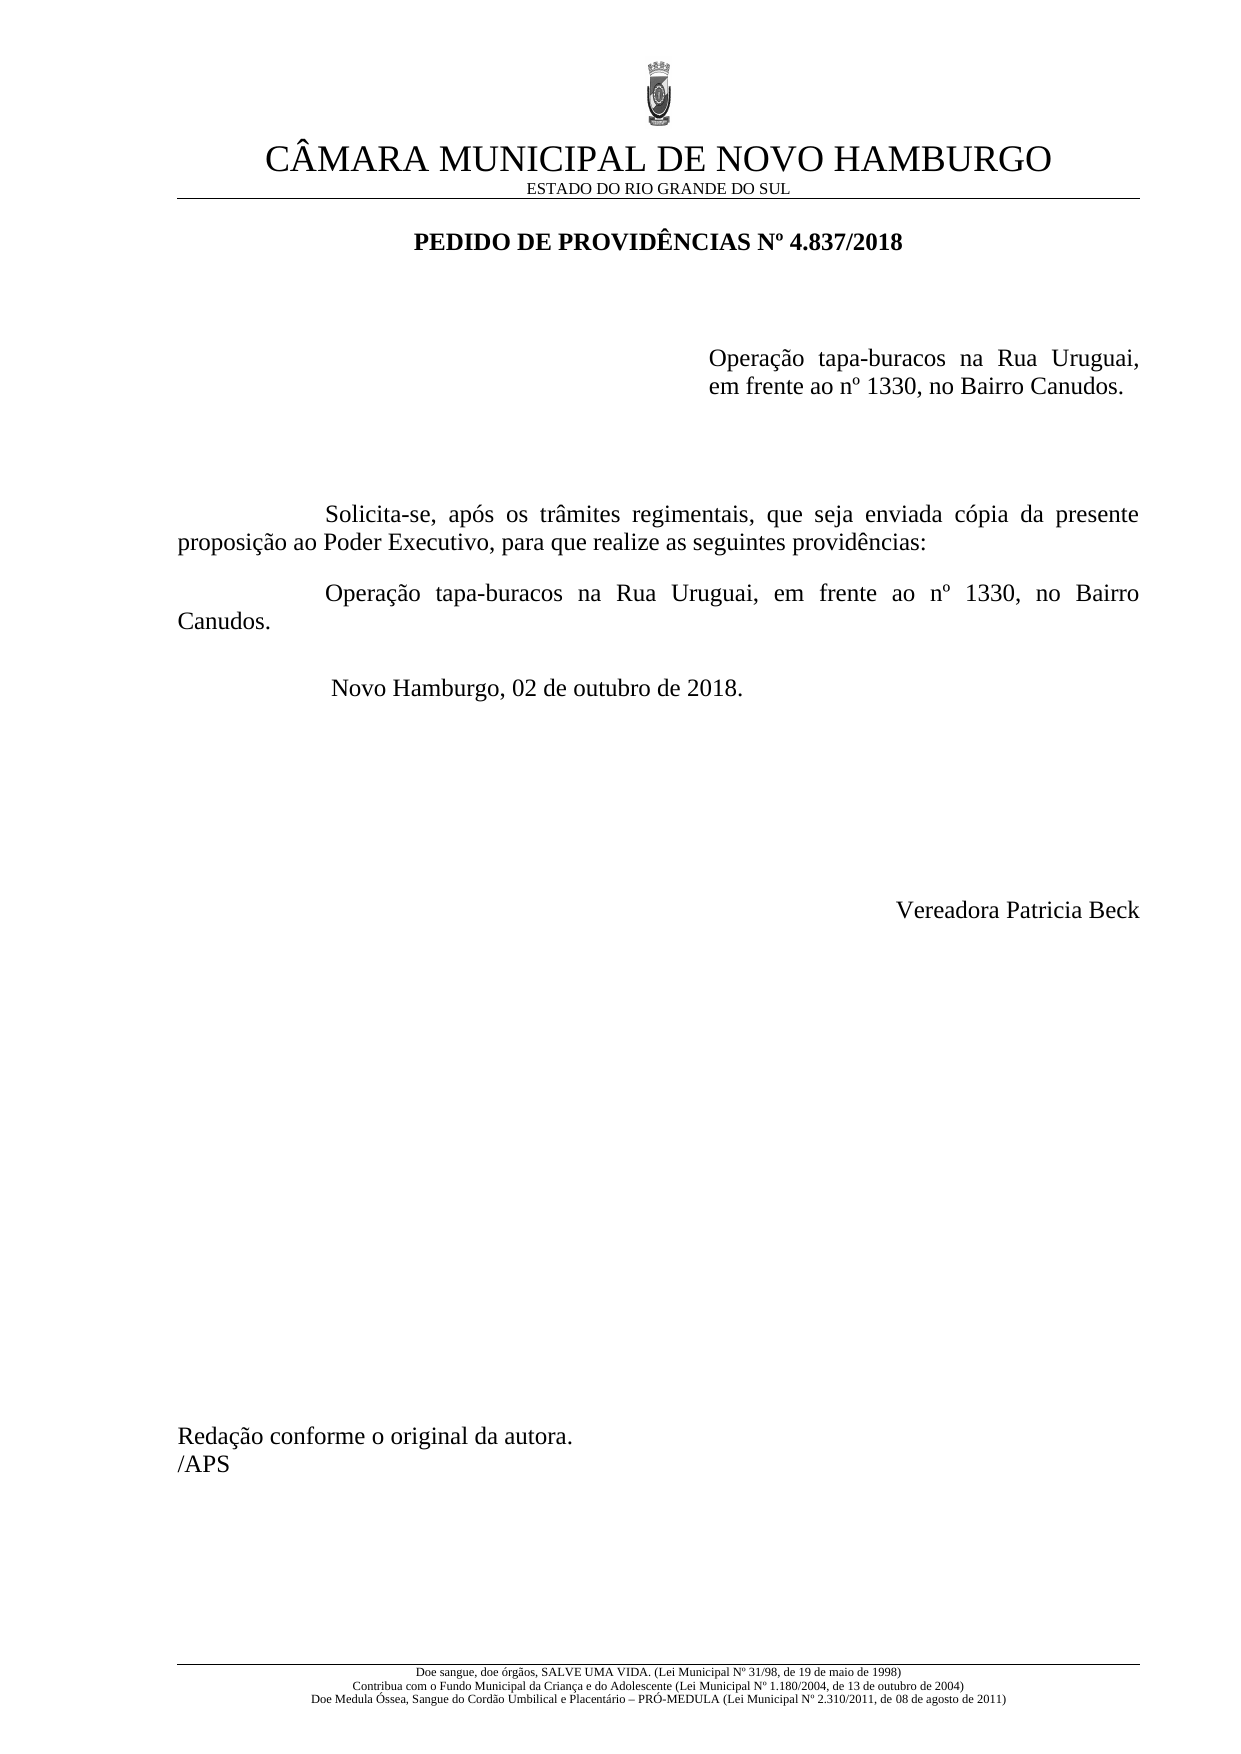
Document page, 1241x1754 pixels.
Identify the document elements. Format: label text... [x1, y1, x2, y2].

text Operação tapa-buracos na Rua Uruguai, em frente ao nº 1330, no Bairro Canudos. [709, 344, 1140, 400]
text /APS [177, 1450, 1140, 1478]
text PEDIDO DE PROVIDÊNCIAS Nº 4.837/2018 [177, 228, 1140, 256]
text Operação tapa-buracos na Rua Uruguai, em frente ao nº 1330, no Bairro Canudos. [177, 579, 1140, 635]
text Solicita-se, após os trâmites regimentais, que seja enviada cópia da presente proposição ao Poder Executivo, para que realize as seguintes providências: [177, 500, 1140, 556]
text Redação conforme o original da autora. [177, 1422, 1140, 1450]
text Vereadora Patricia Beck [177, 896, 1140, 923]
text Novo Hamburgo, 02 de outubro de 2018. [177, 674, 1140, 702]
